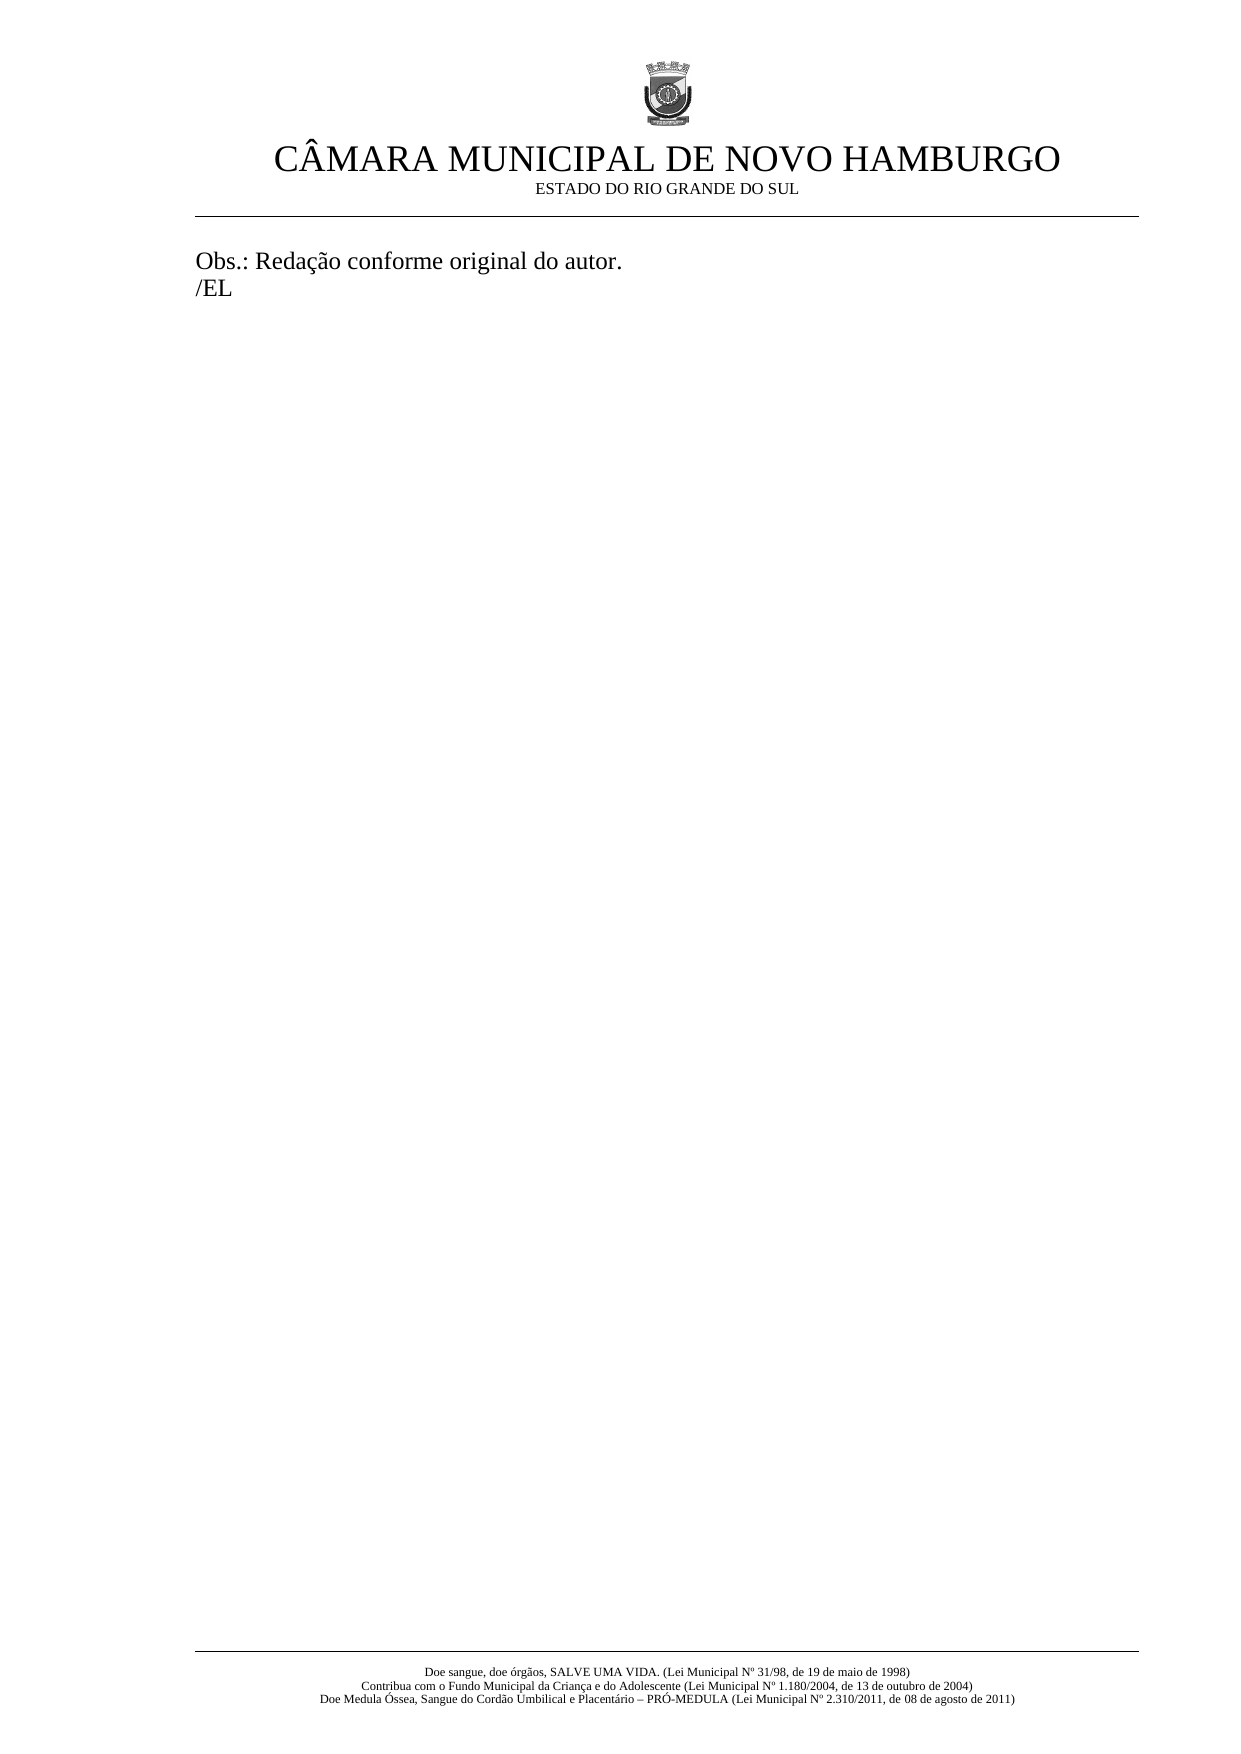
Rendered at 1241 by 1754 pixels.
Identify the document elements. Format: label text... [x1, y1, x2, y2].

text /EL [195, 274, 1139, 302]
text Obs.: Redação conforme original do autor. [195, 247, 1139, 274]
